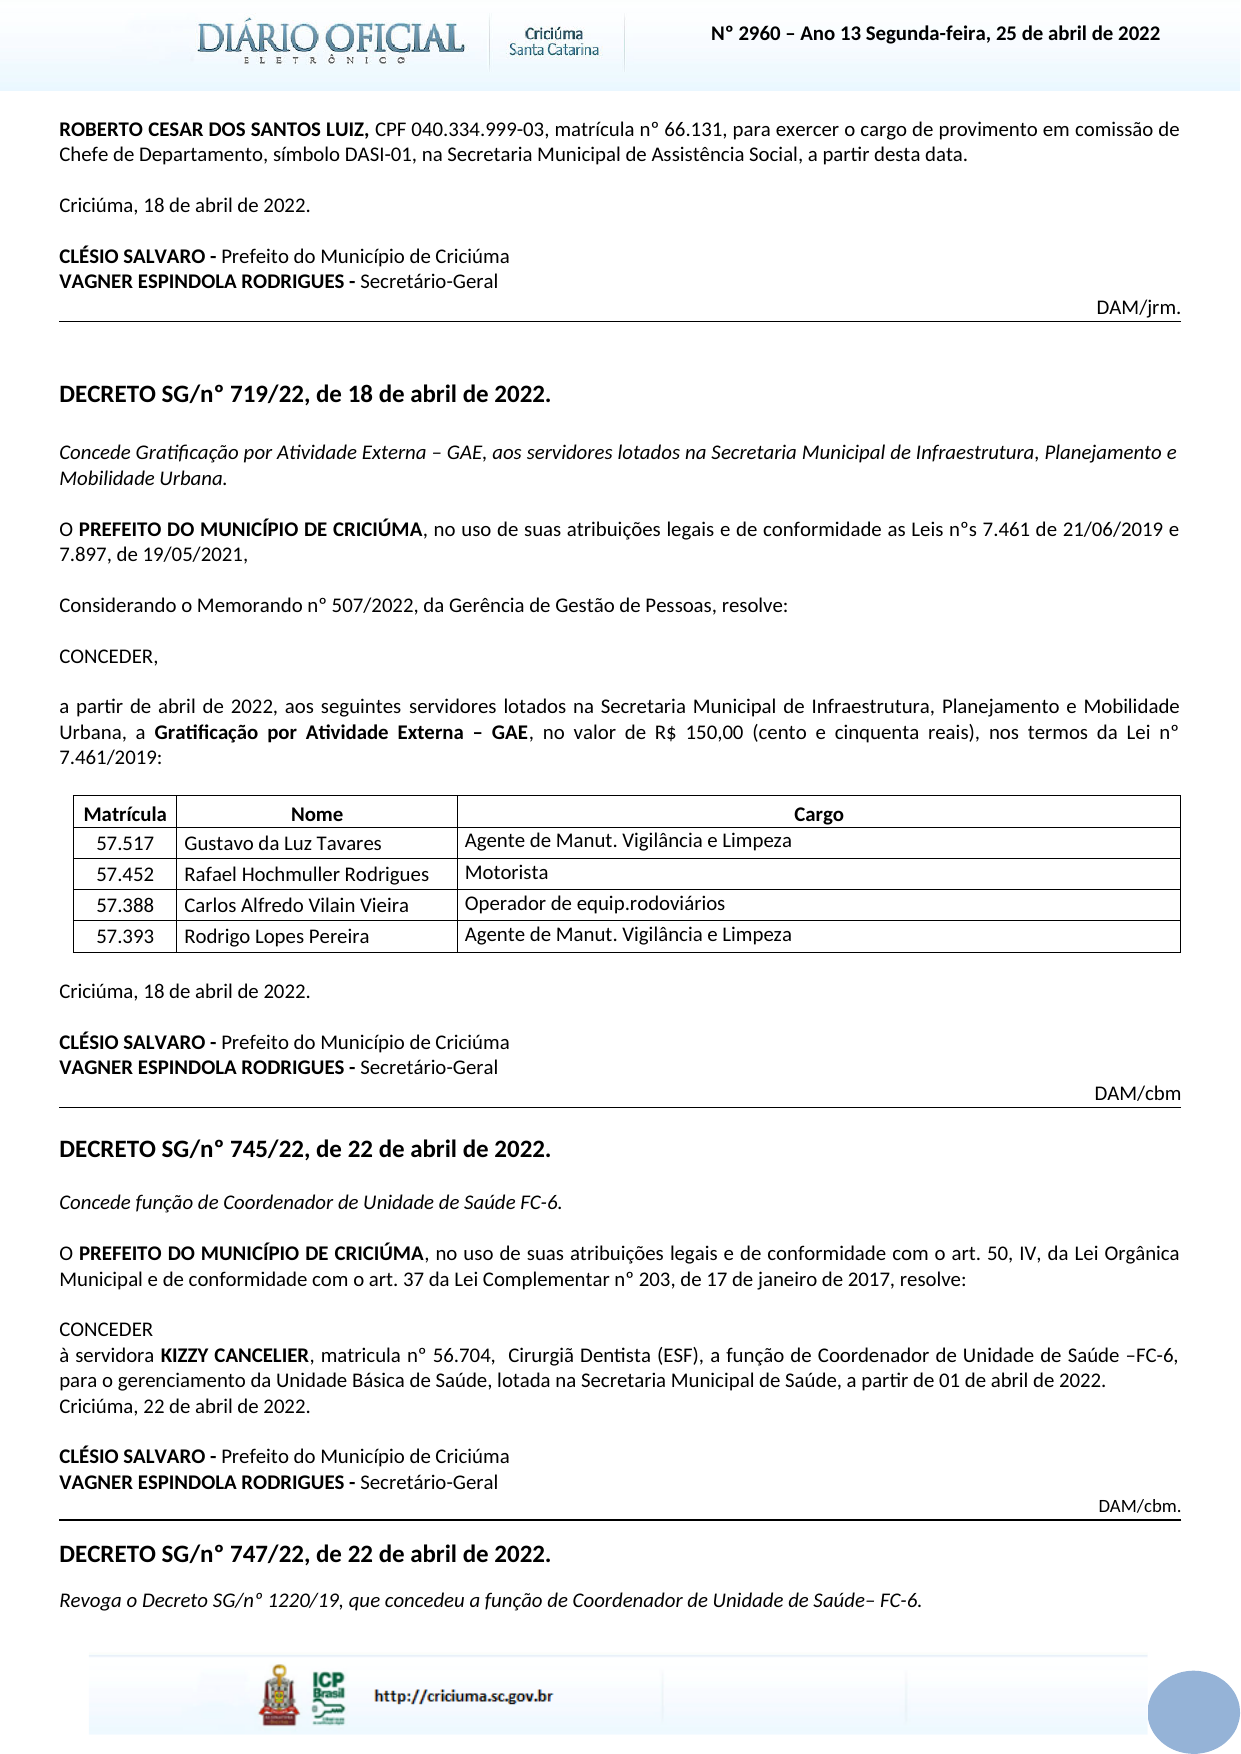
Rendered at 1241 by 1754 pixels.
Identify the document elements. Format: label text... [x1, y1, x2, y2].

table_cell Motorista [458, 859, 1180, 889]
text DECRETO SG/nº 747/22, de 22 de abril de 2022. [59, 1538, 1181, 1569]
text à servidora KIZZY CANCELIER, matricula nº 56.704, Cirurgiã Dentista (ESF), a função de Coordenador de Unidade de Saúde –FC-6, para o gerenciamento da Unidade Básica de Saúde, lotada na Secretaria Municipal de Saúde, a partir de 01 de abril de 2022. [59, 1342, 1181, 1393]
table_cell Operador de equip.rodoviários [458, 890, 1180, 920]
text CLÉSIO SALVARO - Prefeito do Município de Criciúma [59, 243, 1181, 268]
table_cell Agente de Manut. Vigilância e Limpeza [458, 828, 1180, 858]
text Criciúma, 18 de abril de 2022. [59, 192, 1181, 218]
table_header Matrícula [74, 796, 176, 827]
text Revoga o Decreto SG/nº 1220/19, que concedeu a função de Coordenador de Unidade de Saúde– FC-6. [59, 1587, 1181, 1612]
text Criciúma, 18 de abril de 2022. [59, 978, 1184, 1003]
table_header Nome [177, 796, 457, 827]
text ROBERTO CESAR DOS SANTOS LUIZ, CPF 040.334.999-03, matrícula nº 66.131, para exercer o cargo de provimento em comissão de Chefe de Departamento, símbolo DASI-01, na Secretaria Municipal de Assistência Social, a partir desta data. [59, 116, 1181, 167]
text DAM/jrm. [59, 294, 1181, 321]
text Concede Gratificação por Atividade Externa – GAE, aos servidores lotados na Secretaria Municipal de Infraestrutura, Planejamento e Mobilidade Urbana. [59, 439, 1181, 490]
table_header Cargo [458, 796, 1180, 827]
text DECRETO SG/nº 745/22, de 22 de abril de 2022. [59, 1134, 1181, 1164]
text DECRETO SG/nº 719/22, de 18 de abril de 2022. [59, 378, 1181, 409]
text DAM/cbm [59, 1080, 1181, 1107]
text a partir de abril de 2022, aos seguintes servidores lotados na Secretaria Municipal de Infraestrutura, Planejamento e Mobilidade Urbana, a Gratificação por Atividade Externa – GAE, no valor de R$ 150,00 (cento e cinquenta reais), nos termos da Lei nº 7.461/2019: [59, 694, 1181, 770]
text VAGNER ESPINDOLA RODRIGUES - Secretário-Geral [59, 268, 1181, 294]
text CONCEDER [59, 1317, 1181, 1342]
table_cell 57.388 [74, 890, 176, 920]
text Considerando o Memorando nº 507/2022, da Gerência de Gestão de Pessoas, resolve: [59, 592, 1181, 617]
text DAM/cbm. [59, 1494, 1181, 1519]
text Criciúma, 22 de abril de 2022. [59, 1393, 1181, 1418]
text CLÉSIO SALVARO - Prefeito do Município de Criciúma [59, 1029, 1240, 1054]
table_cell 57.393 [74, 921, 176, 952]
text Concede função de Coordenador de Unidade de Saúde FC-6. [59, 1189, 1181, 1215]
table_cell 57.517 [74, 828, 176, 858]
table_cell Rafael Hochmuller Rodrigues [177, 859, 457, 889]
text O PREFEITO DO MUNICÍPIO DE CRICIÚMA, no uso de suas atribuições legais e de conformidade as Leis nºs 7.461 de 21/06/2019 e 7.897, de 19/05/2021, [59, 516, 1181, 567]
table_cell Agente de Manut. Vigilância e Limpeza [458, 921, 1180, 952]
table_cell Carlos Alfredo Vilain Vieira [177, 890, 457, 920]
text O PREFEITO DO MUNICÍPIO DE CRICIÚMA, no uso de suas atribuições legais e de conformidade com o art. 50, IV, da Lei Orgânica Municipal e de conformidade com o art. 37 da Lei Complementar nº 203, de 17 de janeiro de 2017, resolve: [59, 1240, 1181, 1291]
table_cell Gustavo da Luz Tavares [177, 828, 457, 858]
text CONCEDER, [59, 643, 1181, 668]
table_cell 57.452 [74, 859, 176, 889]
text VAGNER ESPINDOLA RODRIGUES - Secretário-Geral [59, 1054, 1240, 1080]
text CLÉSIO SALVARO - Prefeito do Município de Criciúma [59, 1444, 1181, 1469]
table_cell Rodrigo Lopes Pereira [177, 921, 457, 952]
text VAGNER ESPINDOLA RODRIGUES - Secretário-Geral [59, 1469, 1181, 1494]
